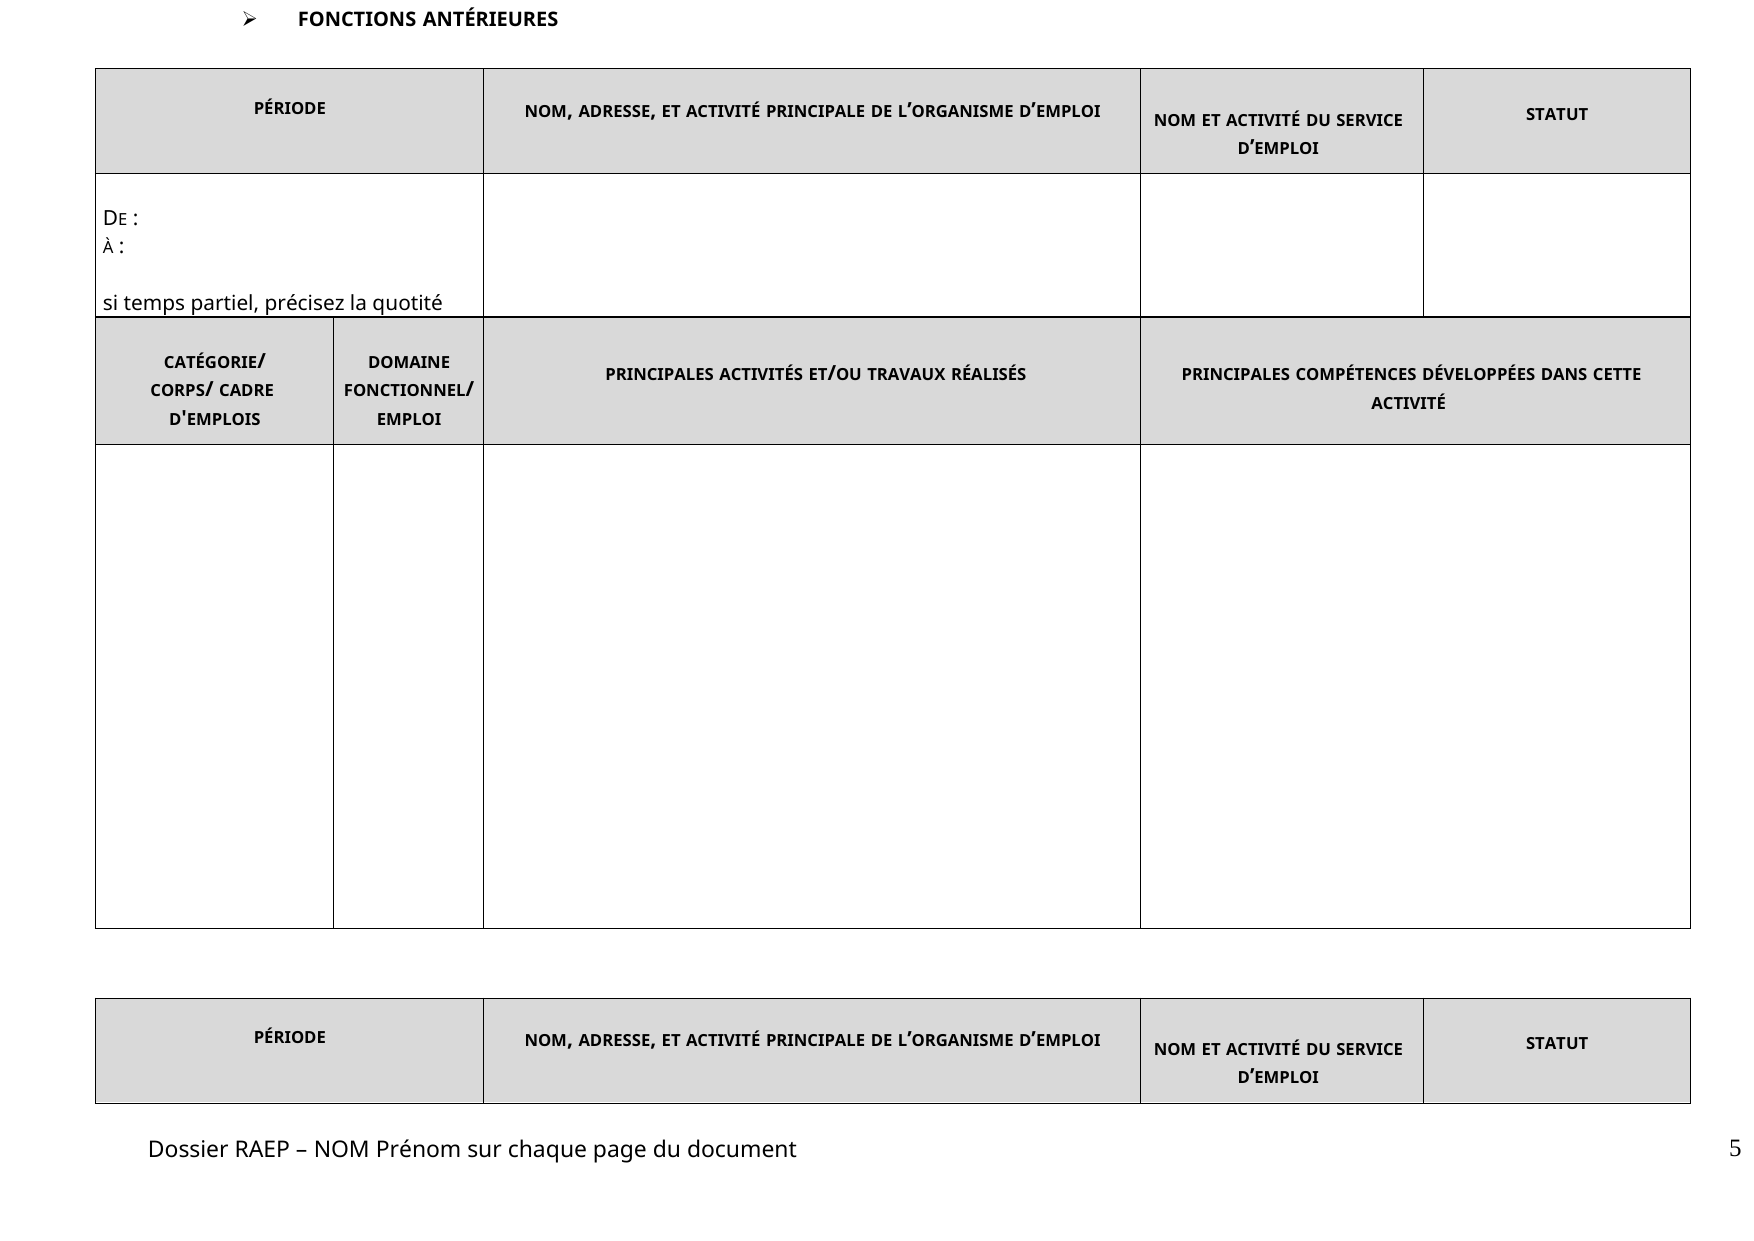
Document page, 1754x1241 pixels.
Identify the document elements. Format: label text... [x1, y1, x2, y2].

table_header nom et activité du service d’emploi [1141, 999, 1423, 1102]
table_cell [334, 445, 483, 928]
table_cell [1424, 174, 1690, 316]
table_cell domaine fonctionnel/ emploi [334, 318, 483, 444]
table_header statut [1424, 999, 1690, 1102]
table_cell [1141, 445, 1690, 928]
table_cell principales activités et/ou travaux réalisés [484, 318, 1140, 444]
table_cell De : à : si temps partiel, précisez la quotité [96, 174, 483, 316]
table_cell catégorie/ corps/ cadre d'emplois [96, 318, 333, 444]
table_cell [484, 174, 1140, 316]
table_cell [1141, 174, 1423, 316]
table_cell [96, 445, 333, 928]
table_cell principales compétences développées dans cette activité [1141, 318, 1690, 444]
table_header période [96, 999, 483, 1102]
table_cell [484, 445, 1140, 928]
table_header nom et activité du service d’emploi [1141, 69, 1423, 173]
list fonctions antérieures [241, 0, 1669, 34]
table_header période [96, 69, 483, 173]
table_header statut [1424, 69, 1690, 173]
table_header nom, adresse, et activité principale de l’organisme d’emploi [484, 69, 1140, 173]
table_header nom, adresse, et activité principale de l’organisme d’emploi [484, 999, 1140, 1102]
